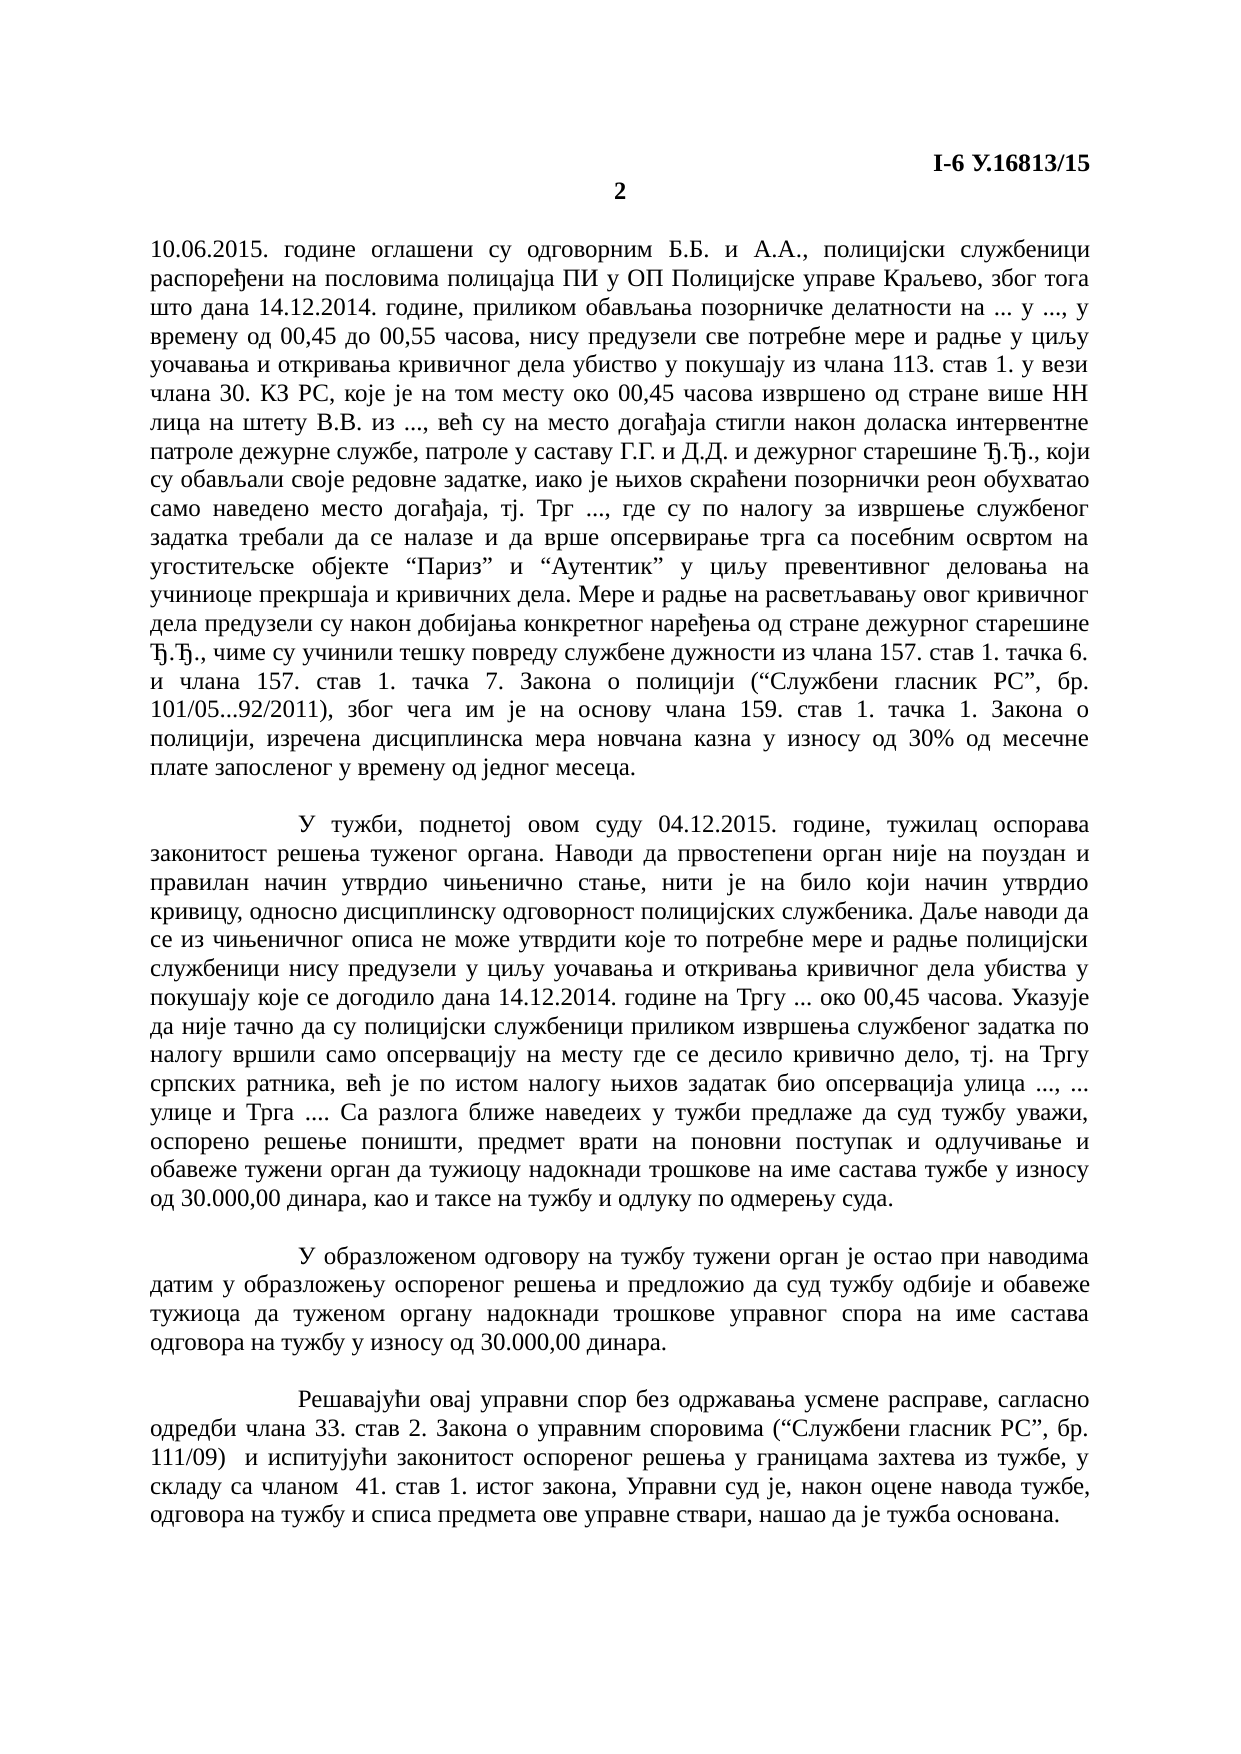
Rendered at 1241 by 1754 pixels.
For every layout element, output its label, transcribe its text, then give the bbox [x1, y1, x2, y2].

text У тужби, поднетој овом суду 04.12.2015. године, тужилац оспорава законитост решења туженог органа. Наводи да првостепени орган није на поуздан и правилан начин утврдио чињенично стање, нити је на било који начин утврдио кривицу, односно дисциплинску одговорност полицијских службеника. Даље наводи да се из чињеничног описа не може утврдити које то потребне мере и радње полицијски службеници нису предузели у циљу уочавања и откривања кривичног дела убиства у покушају које се догодило дана 14.12.2014. године на Тргу ... око 00,45 часова. Указује да није тачно да су полицијски службеници приликом извршења службеног задатка по налогу вршили само опсервацију на месту где се десило кривично дело, тј. на Тргу српских ратника, већ је по истом налогу њихов задатак био опсервација улица ..., ... улице и Трга .... Са разлога ближе наведеих у тужби предлаже да суд тужбу уважи, оспорено решење поништи, предмет врати на поновни поступак и одлучивање и обавеже тужени орган да тужиоцу надокнади трошкове на име састава тужбе у износу од 30.000,00 динара, као и таксе на тужбу и одлуку по одмерењу суда. [150, 809, 1090, 1212]
text Решавајући овај управни спор без одржавања усмене расправе, сагласно одредби члана 33. став 2. Закона о управним споровима (“Службени гласник РС”, бр. 111/09) и испитујући законитост оспореног решења у границама захтева из тужбе, у складу са чланом 41. став 1. истог закона, Управни суд је, након оцене навода тужбе, одговора на тужбу и списа предмета ове управне ствари, нашао да је тужба основана. [150, 1384, 1090, 1528]
text 10.06.2015. године оглашени су одговорним Б.Б. и А.А., полицијски службеници распоређени на пословима полицајца ПИ у ОП Полицијске управе Краљево, због тога што дана 14.12.2014. године, приликом обављања позорничке делатности на ... у ..., у времену од 00,45 до 00,55 часова, нису предузели све потребне мере и радње у циљу уочавања и откривања кривичног дела убиство у покушају из члана 113. став 1. у вези члана 30. КЗ РС, које је на том месту око 00,45 часова извршено од стране више НН лица на штету В.В. из ..., већ су на место догађаја стигли након доласка интервентне патроле дежурне службе, патроле у саставу Г.Г. и Д.Д. и дежурног старешине Ђ.Ђ., који су обављали своје редовне задатке, иако је њихов скраћени позорнички реон обухватао само наведено место догађаја, тј. Трг ..., где су по налогу за извршење службеног задатка требали да се налазе и да врше опсервирање трга са посебним освртом на угоститељске објекте “Париз” и “Аутентик” у циљу превентивног деловања на учиниоце прекршаја и кривичних дела. Мере и радње на расветљавању овог кривичног дела предузели су након добијања конкретног наређења од стране дежурног старешине Ђ.Ђ., чиме су учинили тешку повреду службене дужности из члана 157. став 1. тачка 6. и члана 157. став 1. тачка 7. Закона о полицији (“Службени гласник РС”, бр. 101/05...92/2011), због чега им је на основу члана 159. став 1. тачка 1. Закона о полицији, изречена дисциплинска мера новчана казна у износу од 30% од месечне плате запосленог у времену од једног месеца. [150, 234, 1090, 781]
text У образложеном одговору на тужбу тужени орган је остао при наводима датим у образложењу оспореног решења и предложио да суд тужбу одбије и обавеже тужиоца да туженом органу надокнади трошкове управног спора на име састава одговора на тужбу у износу од 30.000,00 динара. [150, 1241, 1090, 1356]
